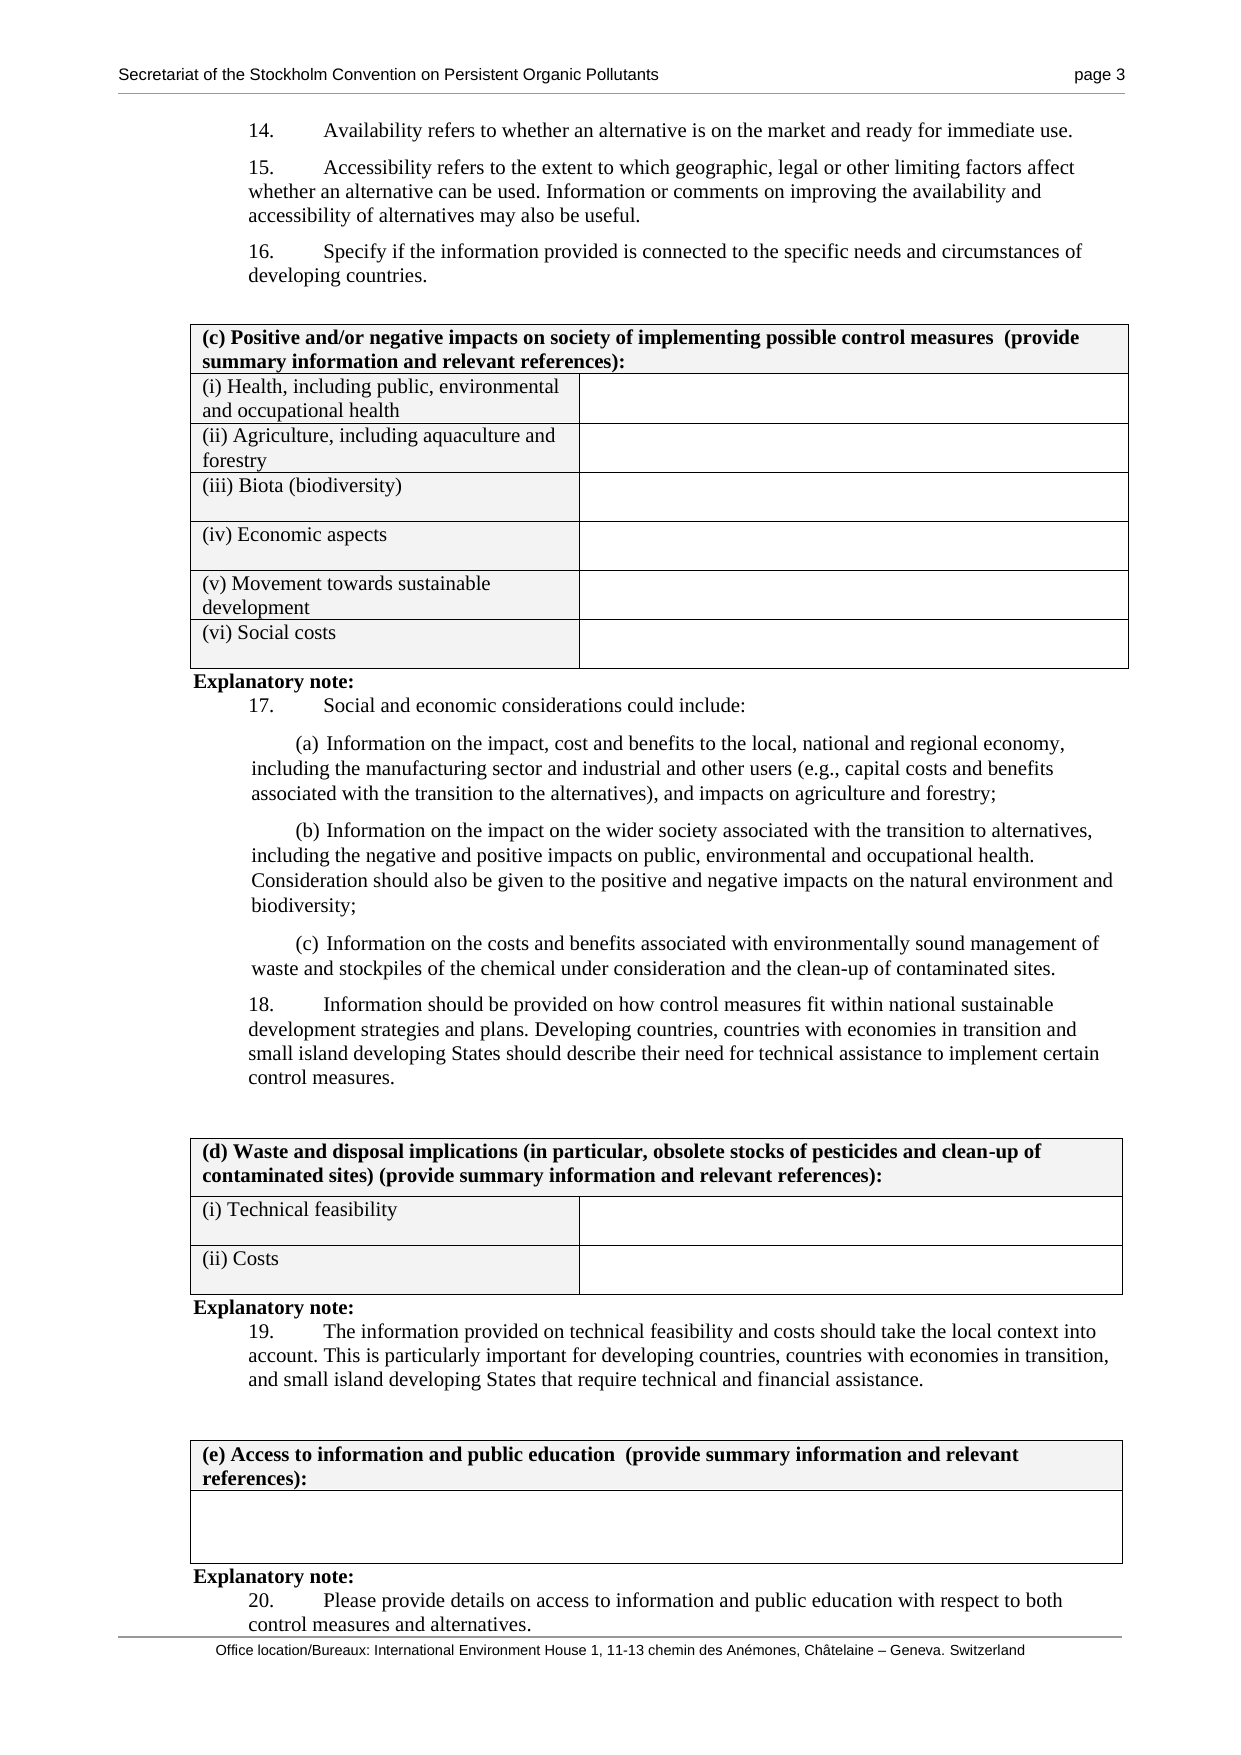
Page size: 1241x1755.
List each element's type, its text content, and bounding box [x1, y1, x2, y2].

table_cell (i) Health, including public, environmental and occupational health [191, 374, 579, 422]
table_cell (vi) Social costs [191, 620, 579, 668]
table_cell [580, 620, 1128, 668]
table_cell [191, 1491, 1122, 1563]
table_cell [580, 1197, 1122, 1245]
text (c) Information on the costs and benefits associated with environmentally sound management of waste and stockpiles of the chemical under consideration and the clean-up of contaminated sites. [251, 930, 1122, 980]
table_cell (ii) Costs [191, 1246, 579, 1294]
text 18. Information should be provided on how control measures fit within national sustainable development strategies and plans. Developing countries, countries with economies in transition and small island developing States should describe their need for technical assistance to implement certain control measures. [248, 992, 1122, 1089]
table_cell [580, 522, 1128, 570]
text 19. The information provided on technical feasibility and costs should take the local context into account. This is particularly important for developing countries, countries with economies in transition, and small island developing States that require technical and financial assistance. [248, 1319, 1122, 1391]
table_header (d) Waste and disposal implications (in particular, obsolete stocks of pesticides and clean‑up of contaminated sites) (provide summary information and relevant references): [191, 1139, 1122, 1196]
text 15. Accessibility refers to the extent to which geographic, legal or other limiting factors affect whether an alternative can be used. Information or comments on improving the availability and accessibility of alternatives may also be useful. [248, 155, 1122, 227]
text 17. Social and economic considerations could include: [248, 693, 1122, 717]
text 20. Please provide details on access to information and public education with respect to both control measures and alternatives. [248, 1588, 1122, 1636]
table_cell (v) Movement towards sustainable development [191, 571, 579, 619]
text Explanatory note: [118, 1564, 1122, 1588]
table_cell (iii) Biota (biodiversity) [191, 473, 579, 521]
table_cell [580, 571, 1128, 619]
table_cell (i) Technical feasibility [191, 1197, 579, 1245]
text Explanatory note: [118, 1295, 1122, 1319]
text 14. Availability refers to whether an alternative is on the market and ready for immediate use. [248, 118, 1122, 142]
table_header (c) Positive and/or negative impacts on society of implementing possible control measures (provide summary information and relevant references): [191, 325, 1128, 373]
table_cell (ii) Agriculture, including aquaculture and forestry [191, 424, 579, 472]
text (a) Information on the impact, cost and benefits to the local, national and regional economy, including the manufacturing sector and industrial and other users (e.g., capital costs and benefits associated with the transition to the alternatives), and impacts on agriculture and forestry; [251, 730, 1122, 805]
text 16. Specify if the information provided is connected to the specific needs and circumstances of developing countries. [248, 239, 1122, 287]
text (b) Information on the impact on the wider society associated with the transition to alternatives, including the negative and positive impacts on public, environmental and occupational health. Consideration should also be given to the positive and negative impacts on the natural environment and biodiversity; [251, 817, 1122, 917]
table_cell [580, 473, 1128, 521]
table_cell [580, 374, 1128, 422]
table_cell [580, 424, 1128, 472]
table_cell (iv) Economic aspects [191, 522, 579, 570]
table_cell [580, 1246, 1122, 1294]
text Explanatory note: [118, 669, 1122, 693]
table_header (e) Access to information and public education (provide summary information and relevant references): [191, 1441, 1122, 1489]
